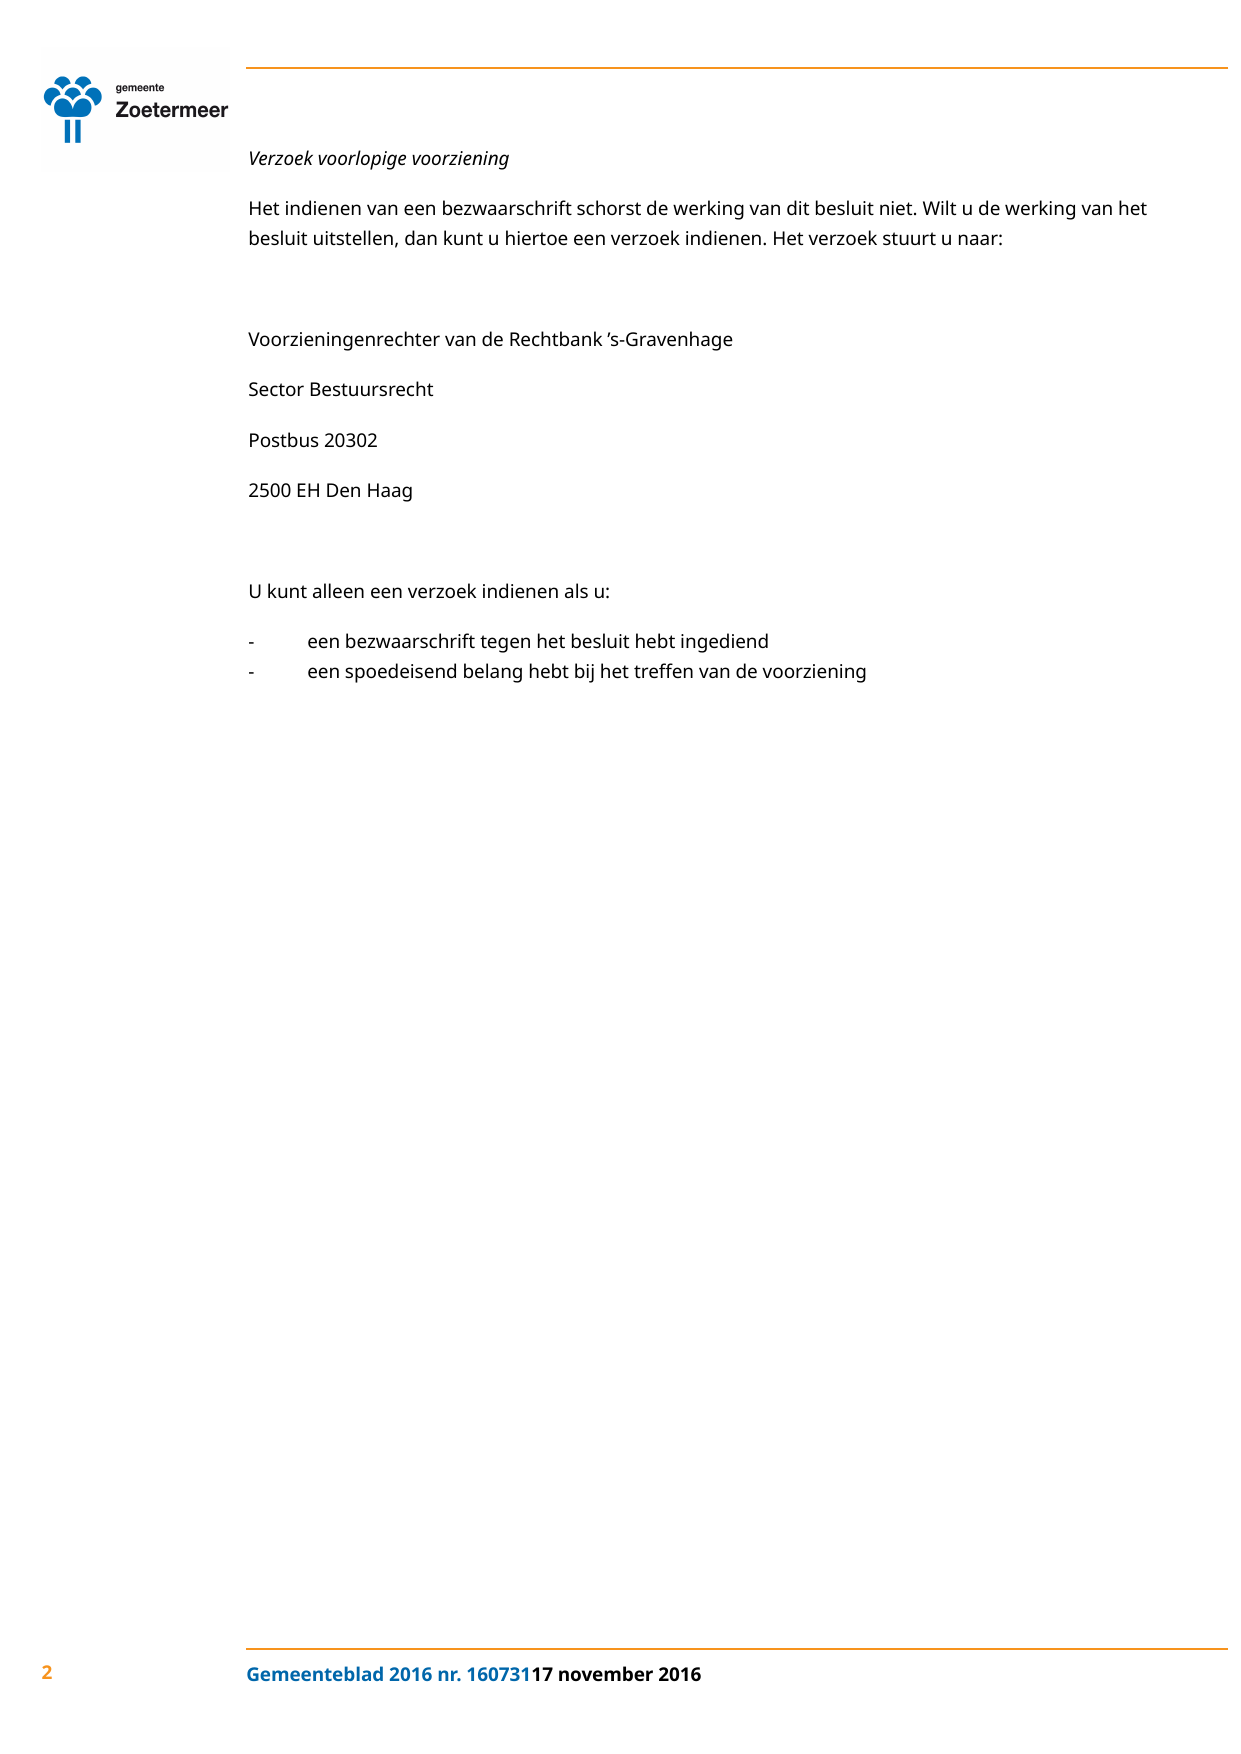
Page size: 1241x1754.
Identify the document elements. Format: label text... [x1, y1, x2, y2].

text 2500 EH Den Haag [248, 477, 1152, 503]
text Verzoek voorlopige voorziening [248, 145, 1152, 171]
list een spoedeisend belang hebt bij het treffen van de voorziening [248, 658, 1152, 684]
text Sector Bestuursrecht [248, 376, 1152, 402]
text Postbus 20302 [248, 427, 1152, 453]
text Voorzieningenrechter van de Rechtbank ’s-Gravenhage [248, 326, 1152, 352]
text Het indienen van een bezwaarschrift schorst de werking van dit besluit niet. Wilt u de werking van het besluit uitstellen, dan kunt u hiertoe een verzoek indienen. Het verzoek stuurt u naar: [248, 196, 1152, 251]
text U kunt alleen een verzoek indienen als u: [248, 578, 1152, 604]
picture [41, 47, 231, 172]
list een bezwaarschrift tegen het besluit hebt ingediend [248, 628, 1152, 654]
